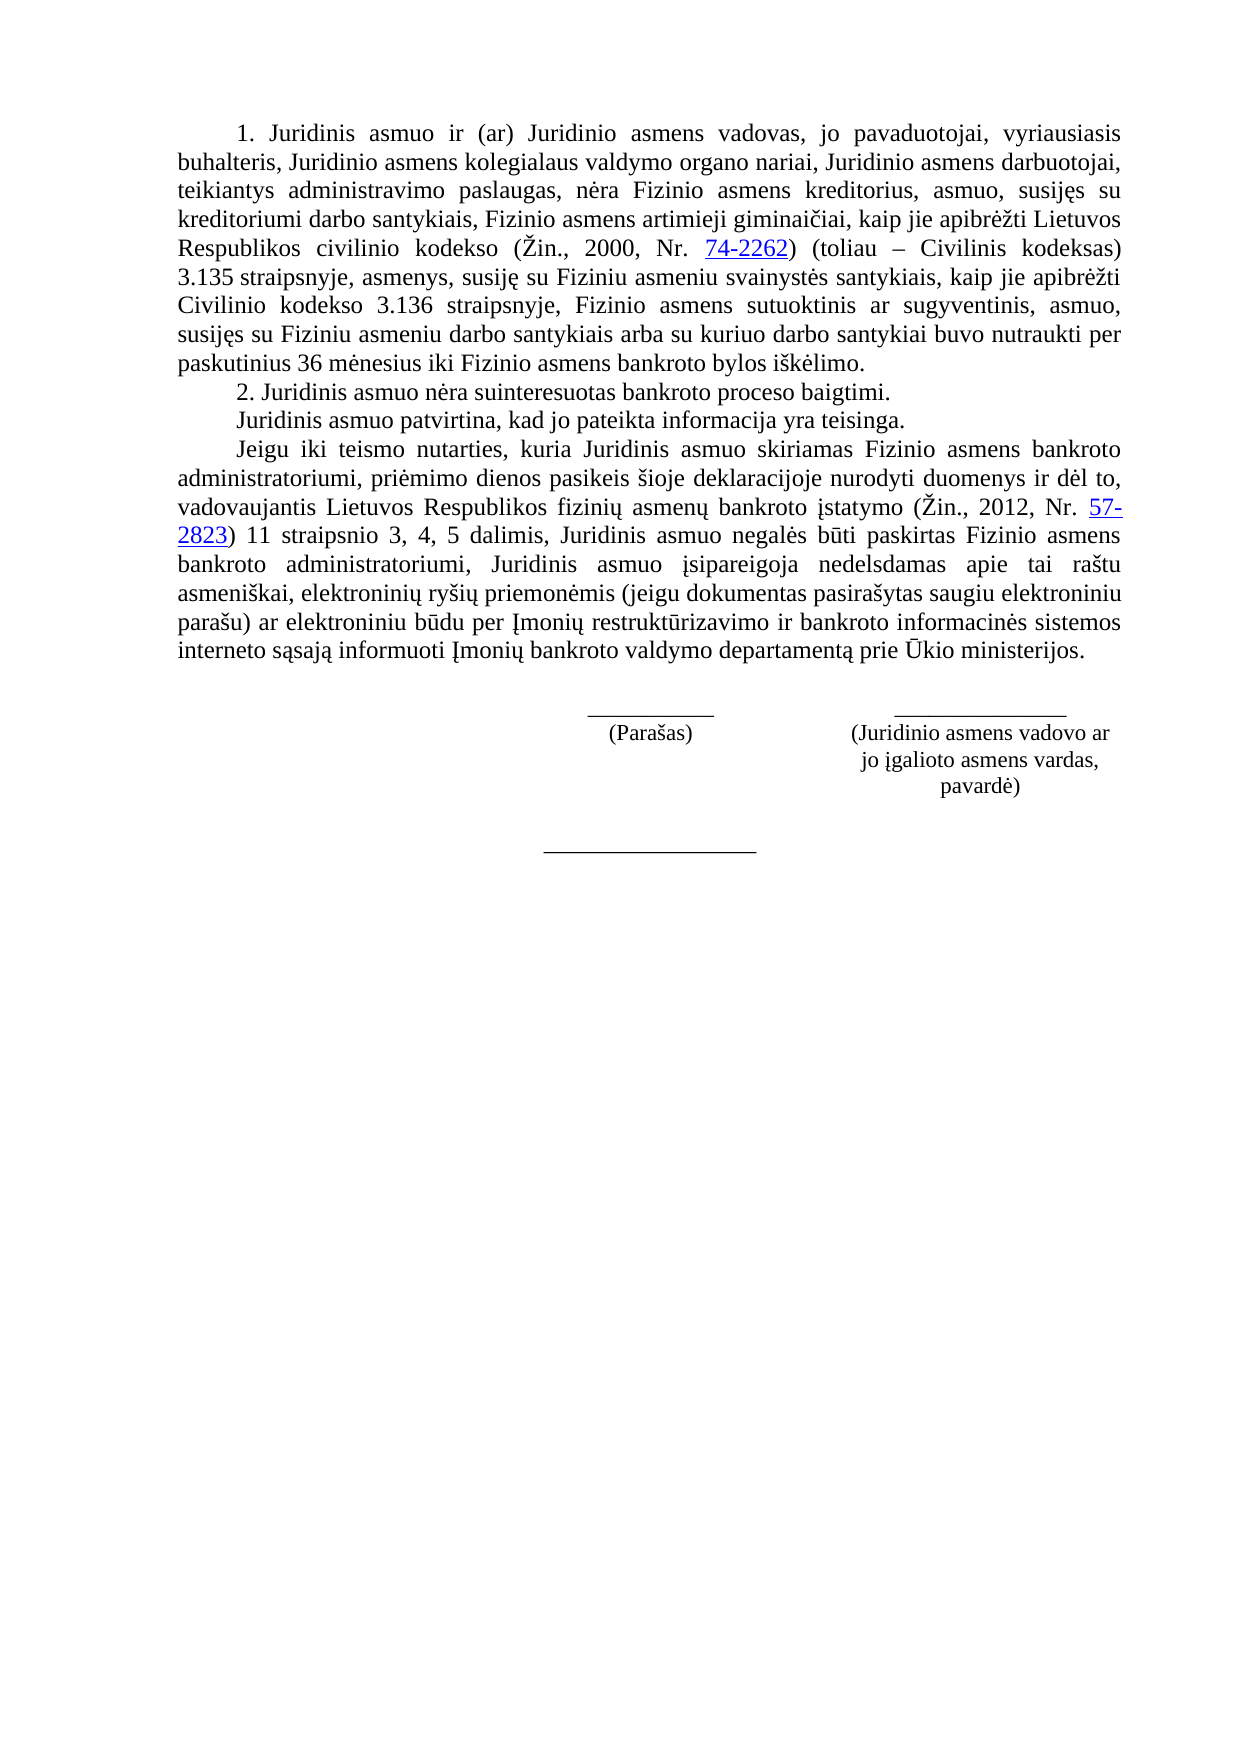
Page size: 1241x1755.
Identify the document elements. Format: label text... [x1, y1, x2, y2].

text Jeigu iki teismo nutarties, kuria Juridinis asmuo skiriamas Fizinio asmens bankroto administratoriumi, priėmimo dienos pasikeis šioje deklaracijoje nurodyti duomenys ir dėl to, vadovaujantis Lietuvos Respublikos fizinių asmenų bankroto įstatymo (Žin., 2012, Nr. 57-2823) 11 straipsnio 3, 4, 5 dalimis, Juridinis asmuo negalės būti paskirtas Fizinio asmens bankroto administratoriumi, Juridinis asmuo įsipareigoja nedelsdamas apie tai raštu asmeniškai, elektroninių ryšių priemonėmis (jeigu dokumentas pasirašytas saugiu elektroniniu parašu) ar elektroniniu būdu per Įmonių restruktūrizavimo ir bankroto informacinės sistemos interneto sąsają informuoti Įmonių bankroto valdymo departamentą prie Ūkio ministerijos. [177, 434, 1122, 664]
table_header [489, 693, 556, 798]
text 2. Juridinis asmuo nėra suinteresuotas bankroto proceso baigtimi. [177, 377, 1122, 406]
table_header [746, 693, 838, 798]
table_header [177, 693, 488, 798]
table_header _______________ (Juridinio asmens vadovo ar jo įgalioto asmens vardas, pavardė) [839, 693, 1122, 798]
table_header ___________ (Parašas) [556, 693, 746, 798]
text 1. Juridinis asmuo ir (ar) Juridinio asmens vadovas, jo pavaduotojai, vyriausiasis buhalteris, Juridinio asmens kolegialaus valdymo organo nariai, Juridinio asmens darbuotojai, teikiantys administravimo paslaugas, nėra Fizinio asmens kreditorius, asmuo, susijęs su kreditoriumi darbo santykiais, Fizinio asmens artimieji giminaičiai, kaip jie apibrėžti Lietuvos Respublikos civilinio kodekso (Žin., 2000, Nr. 74-2262) (toliau – Civilinis kodeksas) 3.135 straipsnyje, asmenys, susiję su Fiziniu asmeniu svainystės santykiais, kaip jie apibrėžti Civilinio kodekso 3.136 straipsnyje, Fizinio asmens sutuoktinis ar sugyventinis, asmuo, susijęs su Fiziniu asmeniu darbo santykiais arba su kuriuo darbo santykiai buvo nutraukti per paskutinius 36 mėnesius iki Fizinio asmens bankroto bylos iškėlimo. [177, 118, 1122, 377]
text _________________ [177, 827, 1122, 856]
text Juridinis asmuo patvirtina, kad jo pateikta informacija yra teisinga. [177, 406, 1122, 434]
